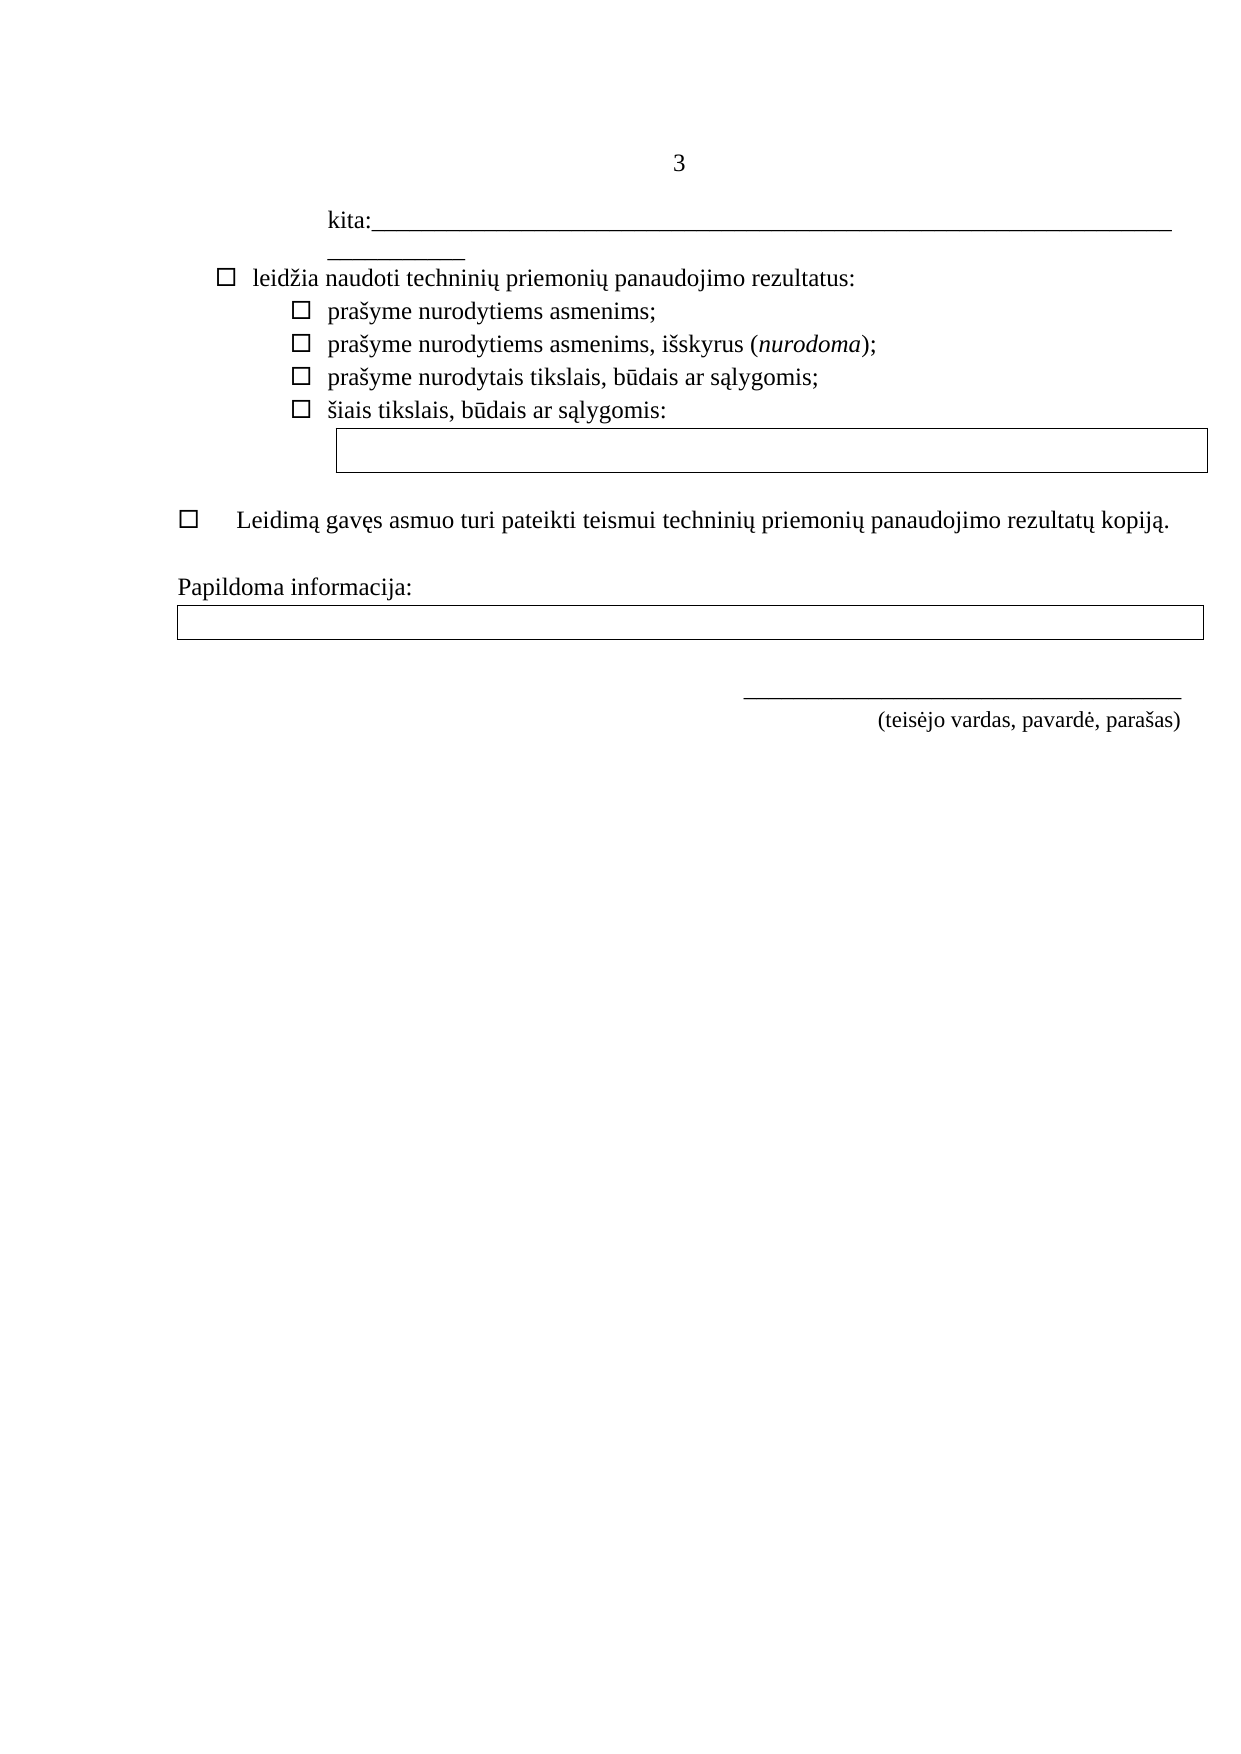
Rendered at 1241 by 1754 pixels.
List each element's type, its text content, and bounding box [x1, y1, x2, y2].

text  prašyme nurodytais tikslais, būdais ar sąlygomis; [290, 362, 1181, 391]
text (teisėjo vardas, pavardė, parašas) [177, 706, 1181, 732]
text  leidžia naudoti techninių priemonių panaudojimo rezultatus: [215, 263, 1181, 291]
text  Leidimą gavęs asmuo turi pateikti teismui techninių priemonių panaudojimo rezultatų kopiją. [177, 506, 1181, 534]
text Papildoma informacija: [177, 572, 1181, 600]
text  prašyme nurodytiems asmenims; [290, 296, 1181, 324]
text ___________________________________ [177, 673, 1181, 702]
text kita:___________________________________________________________________________ [290, 205, 1181, 263]
table_header [337, 429, 1207, 472]
text  šiais tikslais, būdais ar sąlygomis: [290, 395, 1181, 423]
table_header [178, 606, 1203, 639]
text  prašyme nurodytiems asmenims, išskyrus (nurodoma); [290, 329, 1181, 357]
